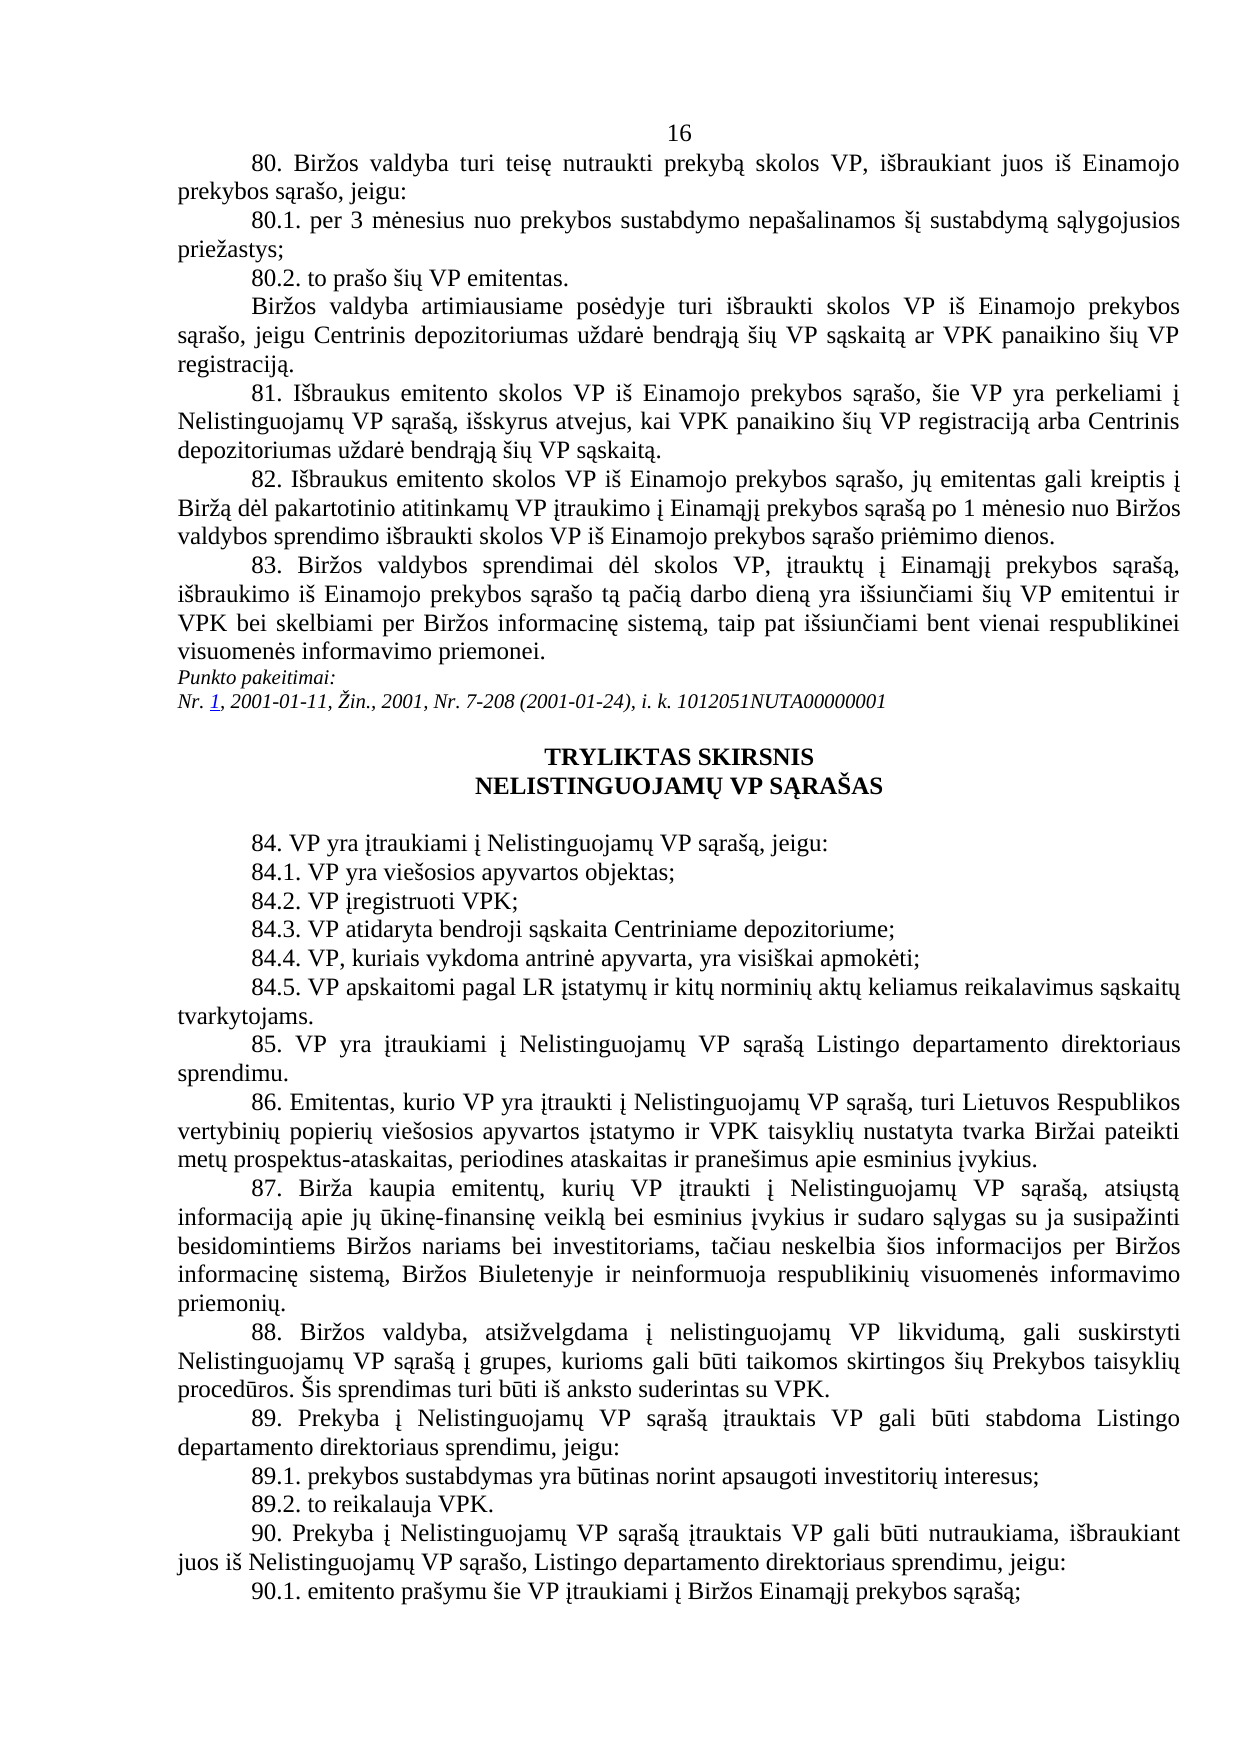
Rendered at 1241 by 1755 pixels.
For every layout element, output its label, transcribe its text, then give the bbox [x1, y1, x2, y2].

text 80. Biržos valdyba turi teisę nutraukti prekybą skolos VP, išbraukiant juos iš Einamojo prekybos sąrašo, jeigu: [177, 148, 1181, 205]
text 84.5. VP apskaitomi pagal LR įstatymų ir kitų norminių aktų keliamus reikalavimus sąskaitų tvarkytojams. [177, 972, 1181, 1029]
text Nr. 1, 2001-01-11, Žin., 2001, Nr. 7-208 (2001-01-24), i. k. 1012051NUTA00000001 [177, 689, 1181, 713]
text 80.1. per 3 mėnesius nuo prekybos sustabdymo nepašalinamos šį sustabdymą sąlygojusios priežastys; [177, 205, 1181, 263]
text TRYLIKTAS SKIRSNIS [177, 742, 1181, 771]
text 84.1. VP yra viešosios apyvartos objektas; [177, 857, 1181, 886]
text 90.1. emitento prašymu šie VP įtraukiami į Biržos Einamąjį prekybos sąrašą; [177, 1576, 1181, 1604]
text 84.3. VP atidaryta bendroji sąskaita Centriniame depozitoriume; [177, 914, 1181, 943]
text 81. Išbraukus emitento skolos VP iš Einamojo prekybos sąrašo, šie VP yra perkeliami į Nelistinguojamų VP sąrašą, išskyrus atvejus, kai VPK panaikino šių VP registraciją arba Centrinis depozitoriumas uždarė bendrąją šių VP sąskaitą. [177, 378, 1181, 464]
text 87. Birža kaupia emitentų, kurių VP įtraukti į Nelistinguojamų VP sąrašą, atsiųstą informaciją apie jų ūkinę-finansinę veiklą bei esminius įvykius ir sudaro sąlygas su ja susipažinti besidomintiems Biržos nariams bei investitoriams, tačiau neskelbia šios informacijos per Biržos informacinę sistemą, Biržos Biuletenyje ir neinformuoja respublikinių visuomenės informavimo priemonių. [177, 1173, 1181, 1317]
text 80.2. to prašo šių VP emitentas. [177, 263, 1181, 291]
text 89.1. prekybos sustabdymas yra būtinas norint apsaugoti investitorių interesus; [177, 1461, 1181, 1489]
text 85. VP yra įtraukiami į Nelistinguojamų VP sąrašą Listingo departamento direktoriaus sprendimu. [177, 1029, 1181, 1087]
text 84.2. VP įregistruoti VPK; [177, 886, 1181, 914]
text NELISTINGUOJAMŲ VP SĄRAŠAS [177, 771, 1181, 799]
text Biržos valdyba artimiausiame posėdyje turi išbraukti skolos VP iš Einamojo prekybos sąrašo, jeigu Centrinis depozitoriumas uždarė bendrąją šių VP sąskaitą ar VPK panaikino šių VP registraciją. [177, 291, 1181, 378]
text 89.2. to reikalauja VPK. [177, 1489, 1181, 1518]
text 84.4. VP, kuriais vykdoma antrinė apyvarta, yra visiškai apmokėti; [177, 943, 1181, 972]
text 89. Prekyba į Nelistinguojamų VP sąrašą įtrauktais VP gali būti stabdoma Listingo departamento direktoriaus sprendimu, jeigu: [177, 1403, 1181, 1461]
text 90. Prekyba į Nelistinguojamų VP sąrašą įtrauktais VP gali būti nutraukiama, išbraukiant juos iš Nelistinguojamų VP sąrašo, Listingo departamento direktoriaus sprendimu, jeigu: [177, 1518, 1181, 1576]
text 86. Emitentas, kurio VP yra įtraukti į Nelistinguojamų VP sąrašą, turi Lietuvos Respublikos vertybinių popierių viešosios apyvartos įstatymo ir VPK taisyklių nustatyta tvarka Biržai pateikti metų prospektus-ataskaitas, periodines ataskaitas ir pranešimus apie esminius įvykius. [177, 1087, 1181, 1173]
text 84. VP yra įtraukiami į Nelistinguojamų VP sąrašą, jeigu: [177, 828, 1181, 857]
text 83. Biržos valdybos sprendimai dėl skolos VP, įtrauktų į Einamąjį prekybos sąrašą, išbraukimo iš Einamojo prekybos sąrašo tą pačią darbo dieną yra išsiunčiami šių VP emitentui ir VPK bei skelbiami per Biržos informacinę sistemą, taip pat išsiunčiami bent vienai respublikinei visuomenės informavimo priemonei. [177, 550, 1181, 665]
text 88. Biržos valdyba, atsižvelgdama į nelistinguojamų VP likvidumą, gali suskirstyti Nelistinguojamų VP sąrašą į grupes, kurioms gali būti taikomos skirtingos šių Prekybos taisyklių procedūros. Šis sprendimas turi būti iš anksto suderintas su VPK. [177, 1317, 1181, 1403]
text 82. Išbraukus emitento skolos VP iš Einamojo prekybos sąrašo, jų emitentas gali kreiptis į Biržą dėl pakartotinio atitinkamų VP įtraukimo į Einamąjį prekybos sąrašą po 1 mėnesio nuo Biržos valdybos sprendimo išbraukti skolos VP iš Einamojo prekybos sąrašo priėmimo dienos. [177, 464, 1181, 550]
text Punkto pakeitimai: [177, 665, 1181, 689]
